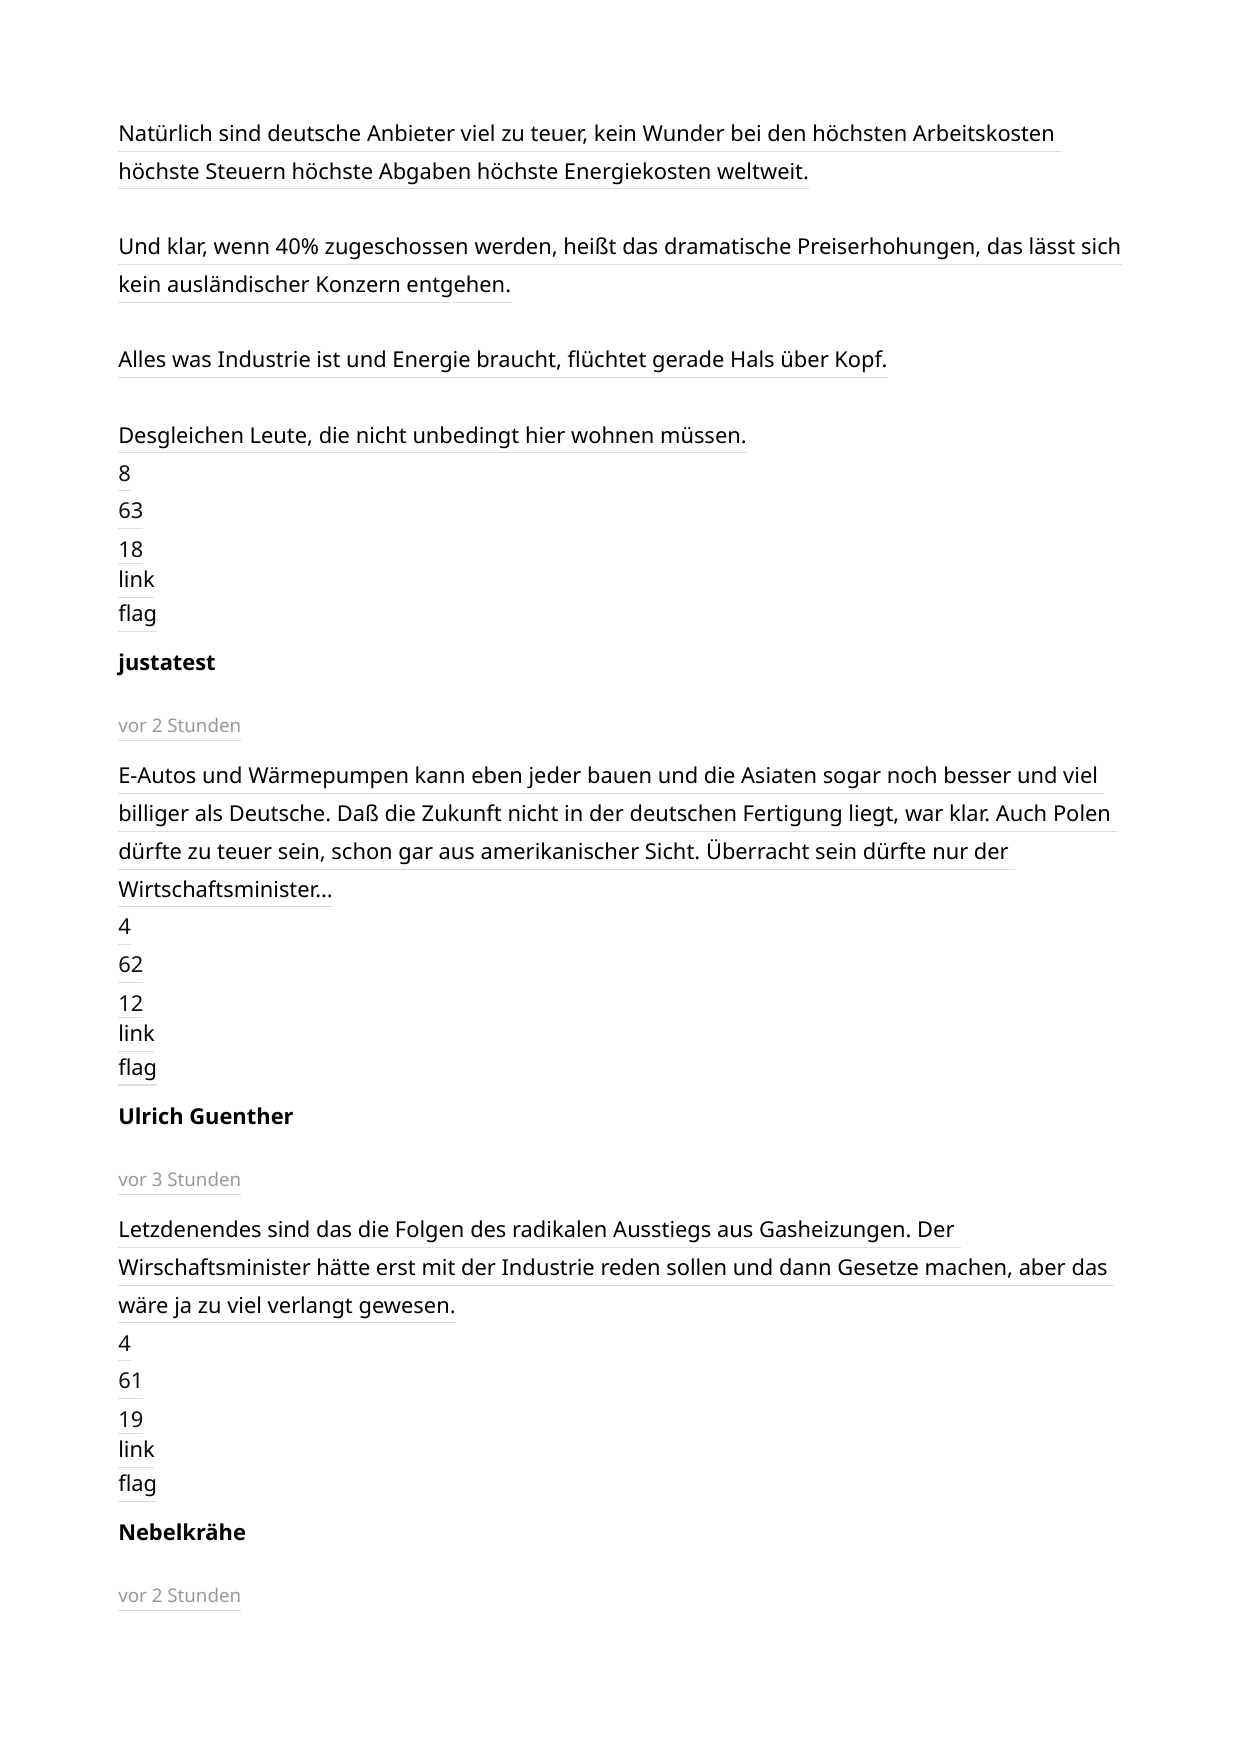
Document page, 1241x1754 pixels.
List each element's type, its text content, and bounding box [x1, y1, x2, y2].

text 19 [118, 1403, 1122, 1434]
text Nebelkrähe [118, 1517, 1122, 1547]
text vor 2 Stunden [118, 712, 1117, 741]
text vor 3 Stunden [118, 1166, 1117, 1195]
text kein ausländischer Konzern entgehen. Alles was Industrie ist und Energie braucht, flüchtet gerade Hals über Kopf. Desgleichen Leute, die nicht unbedingt hier wohnen müssen. [118, 265, 1122, 453]
text 18 [118, 533, 1122, 564]
text Letzdenendes sind das die Folgen des radikalen Ausstiegs aus Gasheizungen. Der Wirschaftsminister hätte erst mit der Industrie reden sollen und dann Gesetze machen, aber das wäre ja zu viel verlangt gewesen. [118, 1214, 1122, 1323]
text justatest [118, 647, 1122, 677]
text flag [118, 1468, 1122, 1502]
text 62 [118, 949, 1122, 983]
text link [118, 1434, 1122, 1468]
text flag [118, 598, 1122, 632]
text E-Autos und Wärmepumpen kann eben jeder bauen und die Asiaten sogar noch besser und viel billiger als Deutsche. Daß die Zukunft nicht in der deutschen Fertigung liegt, war klar. Auch Polen dürfte zu teuer sein, schon gar aus amerikanischer Sicht. Überracht sein dürfte nur der Wirtschaftsminister... [118, 761, 1122, 907]
text 4 [118, 1327, 1122, 1361]
text 4 [118, 911, 1122, 945]
text 63 [118, 495, 1122, 529]
text Natürlich sind deutsche Anbieter viel zu teuer, kein Wunder bei den höchsten Arbeitskosten höchste Steuern höchste Abgaben höchste Energiekosten weltweit. Und klar, wenn 40% zugeschossen werden, heißt das dramatische Preiserhohungen, das lässt sich [118, 118, 1122, 264]
text vor 2 Stunden [118, 1582, 1117, 1611]
text flag [118, 1052, 1122, 1086]
text link [118, 1018, 1122, 1052]
text 12 [118, 987, 1122, 1018]
text Ulrich Guenther [118, 1101, 1122, 1131]
text 61 [118, 1365, 1122, 1399]
text link [118, 564, 1122, 598]
text 8 [118, 457, 1122, 491]
